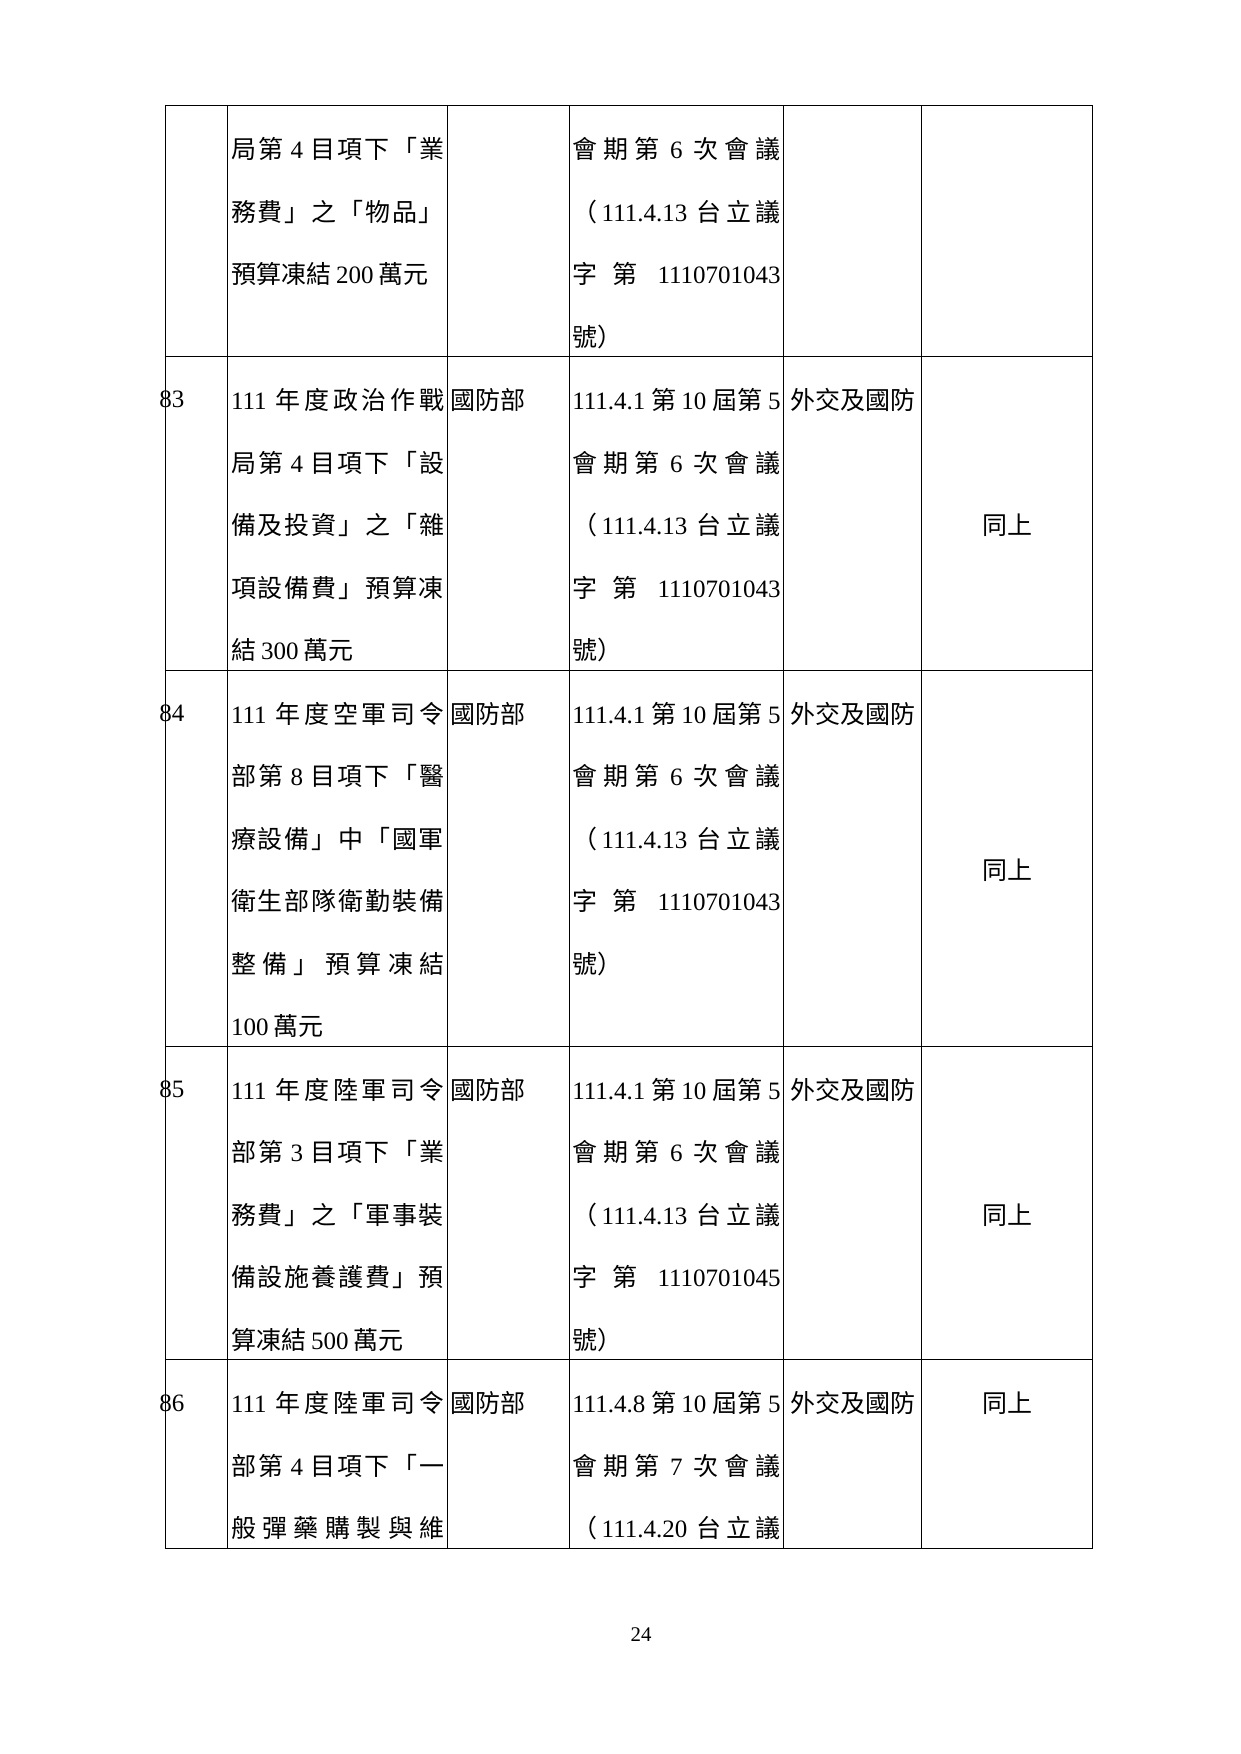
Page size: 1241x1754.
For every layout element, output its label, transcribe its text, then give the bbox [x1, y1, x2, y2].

table_cell [784, 106, 921, 356]
table_cell 外交及國防 [784, 357, 921, 670]
table_cell 111年度政治作戰局第4目項下「設備及投資」之「雜項設備費」預算凍結300萬元 [228, 357, 447, 670]
table_cell 111年度空軍司令部第8目項下「醫療設備」中「國軍衛生部隊衛勤裝備整備」預算凍結100萬元 [228, 671, 447, 1046]
table_cell [922, 106, 1092, 356]
table_cell 局第4目項下「業務費」之「物品」預算凍結200萬元 [228, 106, 447, 356]
table_cell 外交及國防 [784, 1047, 921, 1359]
table_cell 111.4.1第10屆第5會期第6次會議（111.4.13台立議字第1110701043號） [570, 357, 783, 670]
table_cell 會期第6次會議（111.4.13台立議字第1110701043號） [570, 106, 783, 356]
table_cell 同上 [922, 1360, 1092, 1548]
table_cell 同上 [922, 357, 1092, 670]
table_cell 111.4.1第10屆第5會期第6次會議（111.4.13台立議字第1110701043號） [570, 671, 783, 1046]
table_cell 國防部 [448, 671, 569, 1046]
table_cell [166, 1047, 227, 1359]
table_cell [166, 106, 227, 356]
table_cell 國防部 [448, 1360, 569, 1548]
table_cell 同上 [922, 671, 1092, 1046]
table_cell 國防部 [448, 357, 569, 670]
table_cell [166, 671, 227, 1046]
table_cell 同上 [922, 1047, 1092, 1359]
table_cell [448, 106, 569, 356]
table_cell 111.4.1第10屆第5會期第6次會議（111.4.13台立議字第1110701045號） [570, 1047, 783, 1359]
table_cell 外交及國防 [784, 1360, 921, 1548]
table_cell 111.4.8第10屆第5會期第7次會議（111.4.20台立議 [570, 1360, 783, 1548]
table_cell 111年度陸軍司令部第3目項下「業務費」之「軍事裝備設施養護費」預算凍結500萬元 [228, 1047, 447, 1359]
table_cell 外交及國防 [784, 671, 921, 1046]
table_cell [166, 357, 227, 670]
table_cell 國防部 [448, 1047, 569, 1359]
table_cell [166, 1360, 227, 1548]
table_cell 111年度陸軍司令部第4目項下「一般彈藥購製與維 [228, 1360, 447, 1548]
